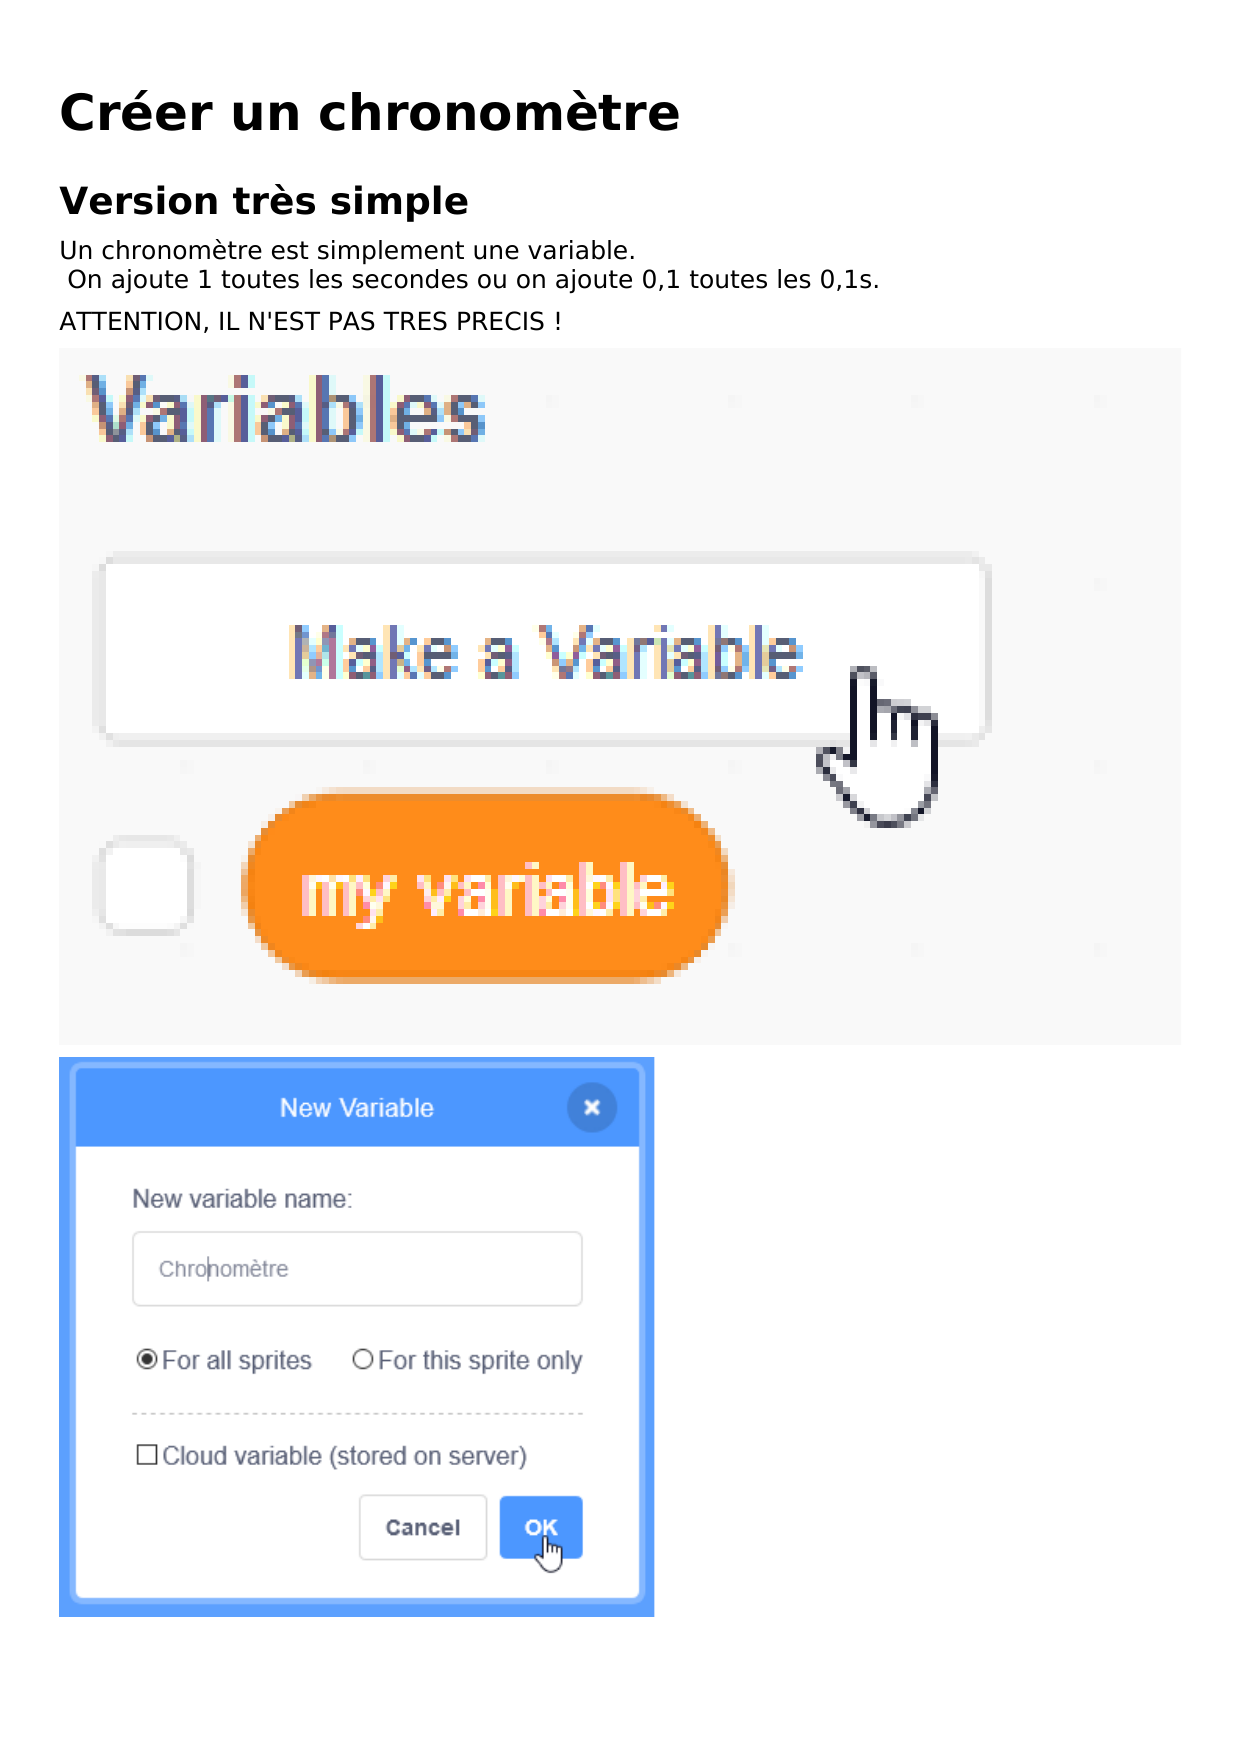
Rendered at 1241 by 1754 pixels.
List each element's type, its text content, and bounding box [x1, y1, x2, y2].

picture [59, 1057, 655, 1617]
subtitle Version très simple [59, 180, 1181, 223]
subtitle Créer un chronomètre [59, 84, 1181, 142]
text ATTENTION, IL N'EST PAS TRES PRECIS ! [59, 307, 1181, 336]
text Un chronomètre est simplement une variable. On ajoute 1 toutes les secondes ou on ajoute 0,1 toutes les 0,1s. [59, 236, 1181, 294]
picture [59, 348, 1182, 1045]
